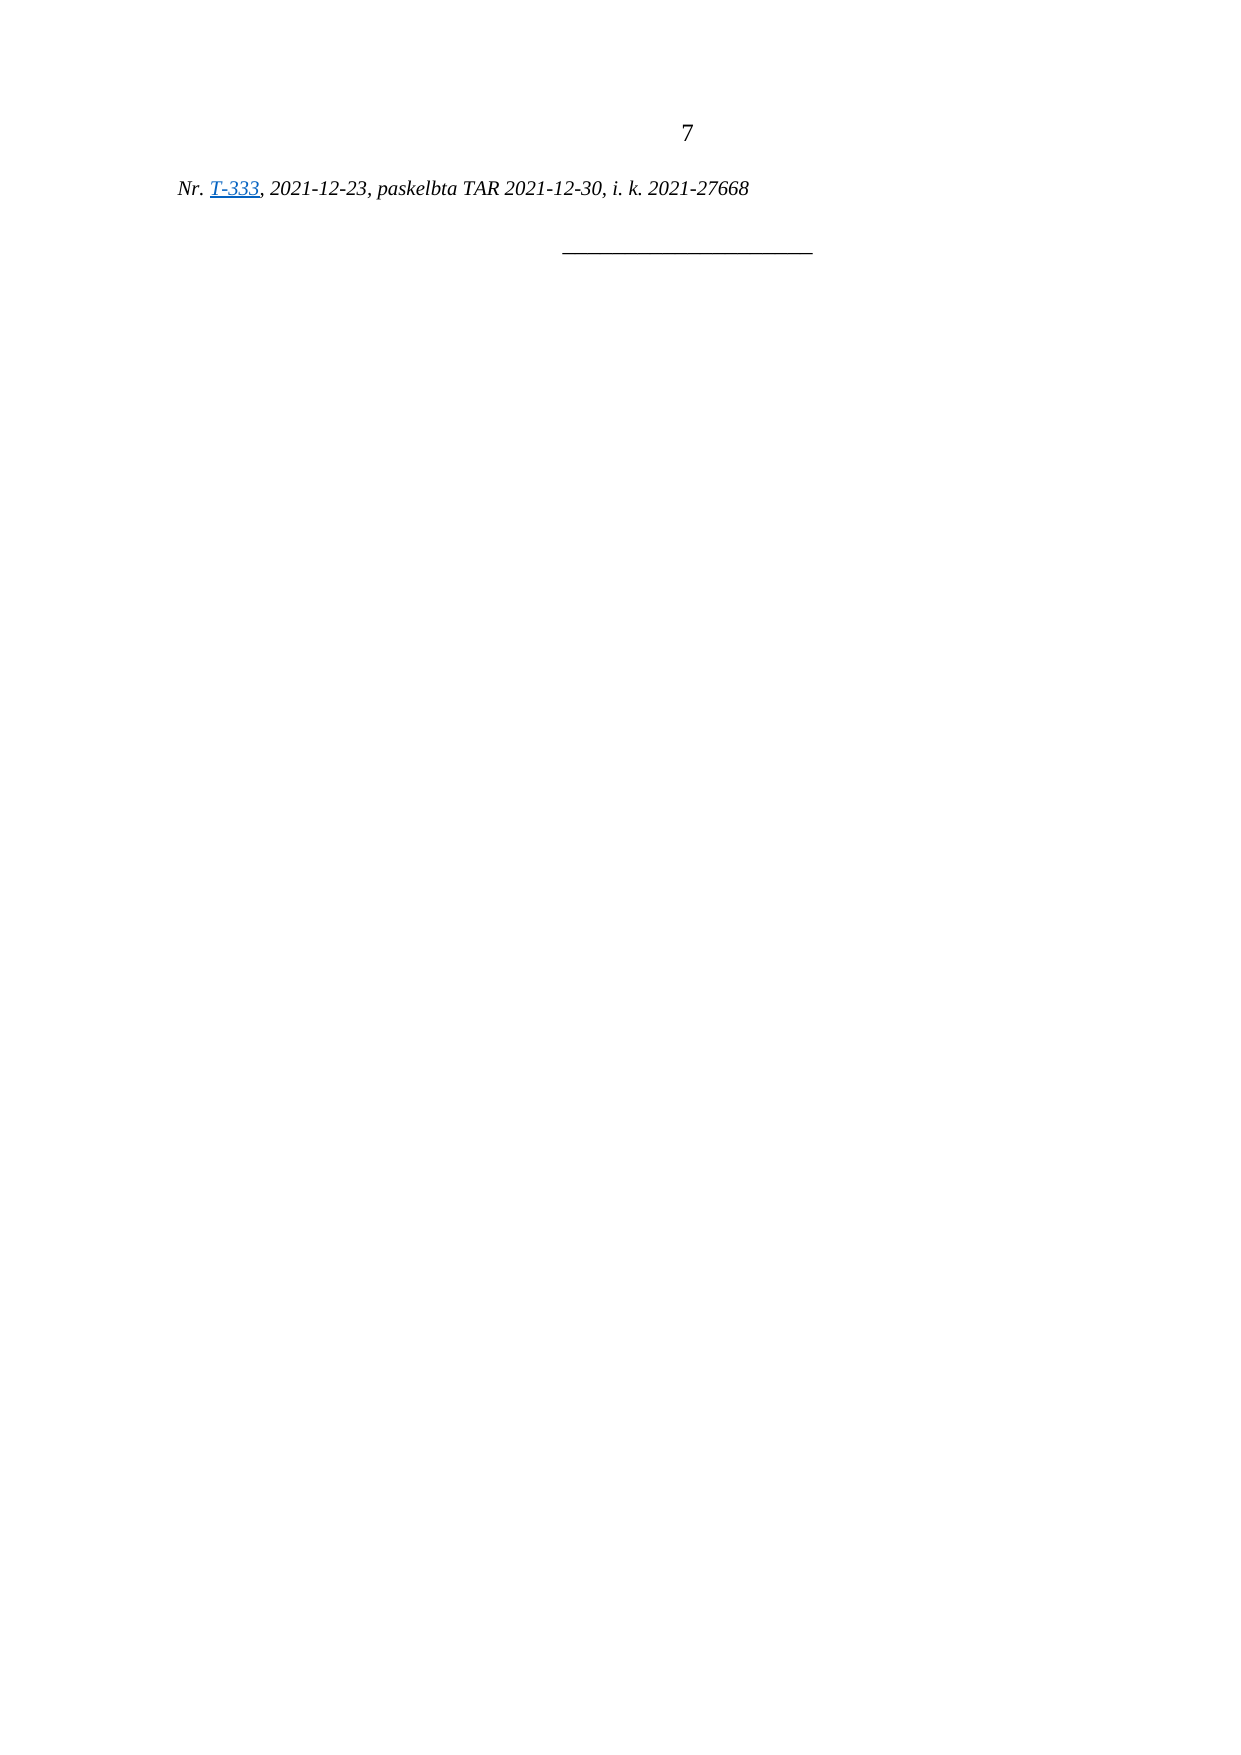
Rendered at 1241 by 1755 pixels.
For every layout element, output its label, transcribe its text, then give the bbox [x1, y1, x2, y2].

text Nr. T-333, 2021-12-23, paskelbta TAR 2021-12-30, i. k. 2021-27668 [177, 176, 1198, 200]
text ____________________ [177, 228, 1198, 257]
